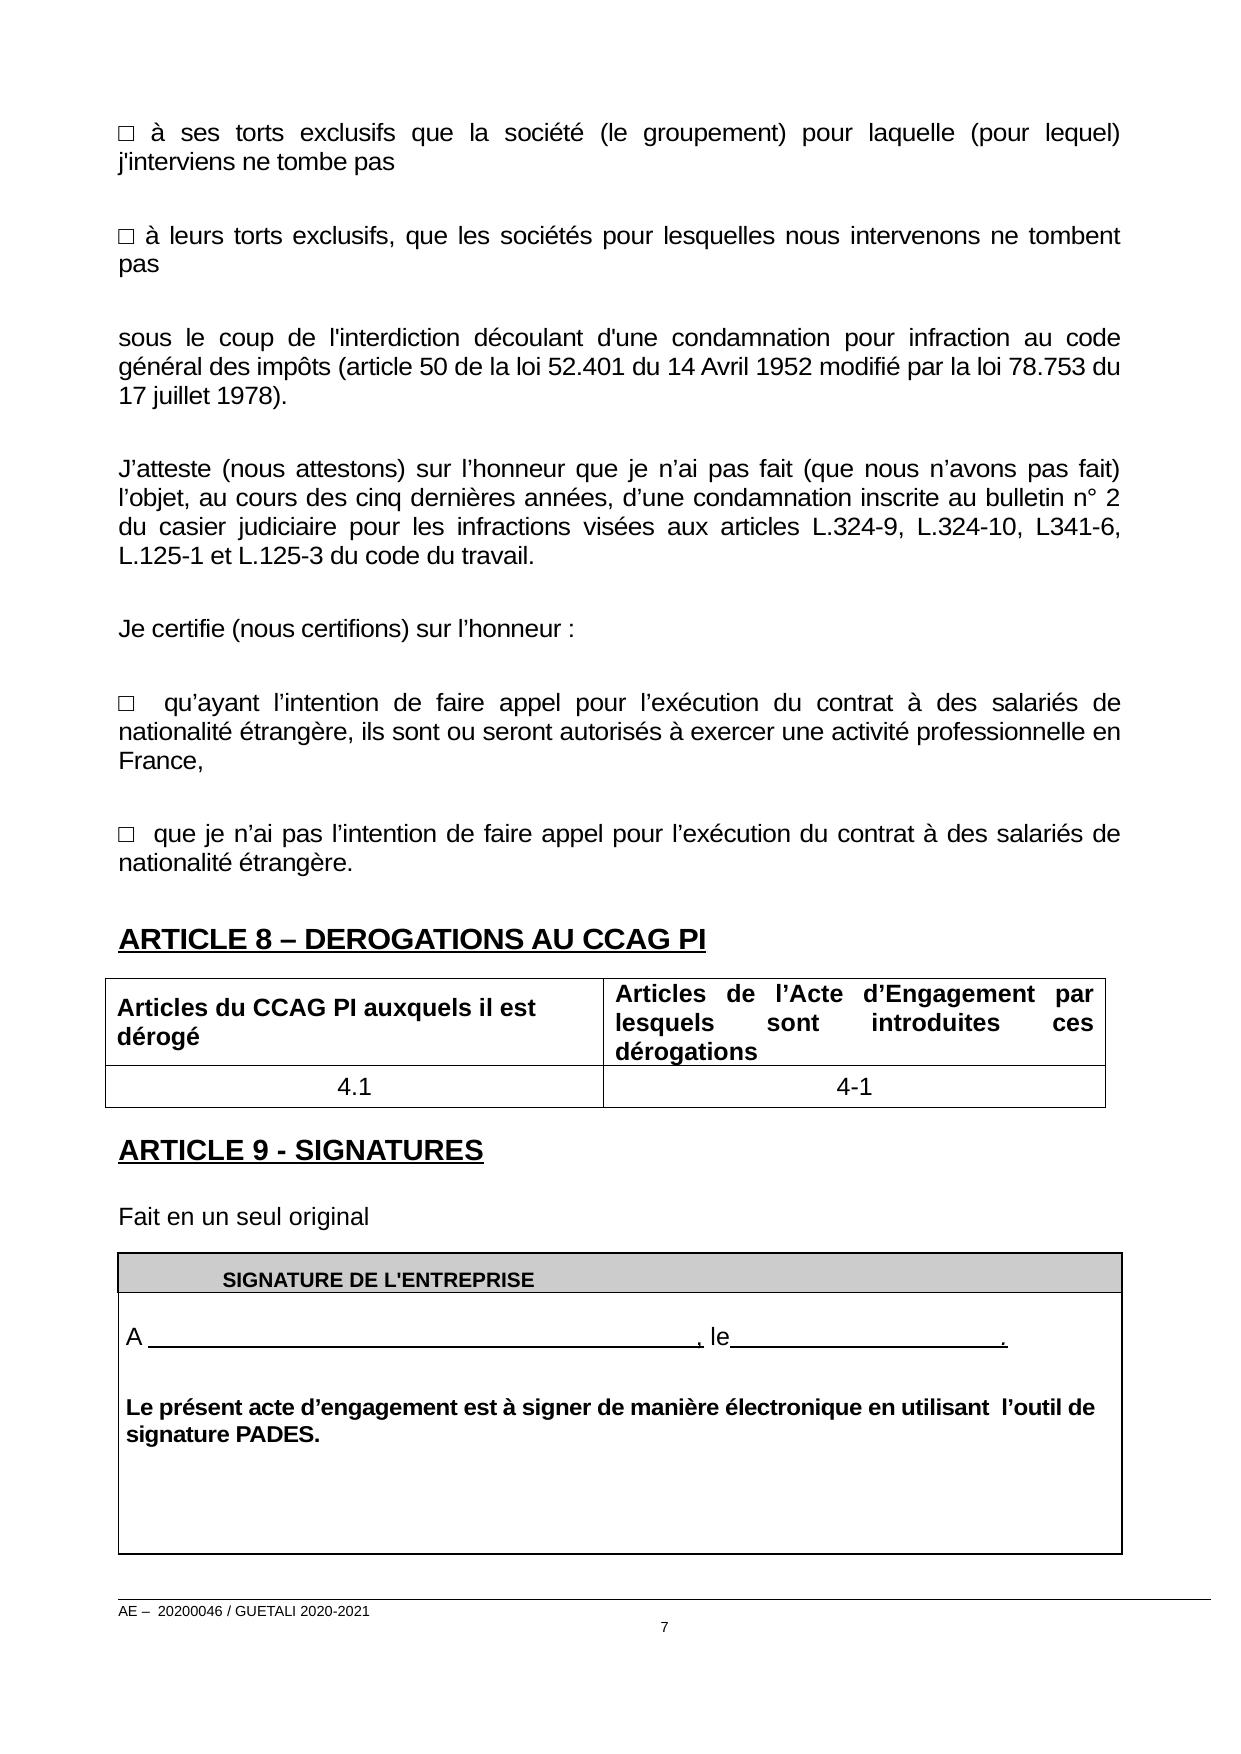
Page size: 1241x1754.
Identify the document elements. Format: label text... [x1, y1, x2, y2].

table_header Articles du CCAG PI auxquels il est dérogé [106, 979, 603, 1065]
text Fait en un seul original [118, 1202, 1154, 1231]
subtitle ARTICLE 8 – DEROGATIONS AU CCAG PI [118, 922, 1122, 955]
text Je certifie (nous certifions) sur l’honneur : [118, 614, 1122, 643]
subtitle ARTICLE 9 - SIGNATURES [118, 1133, 1154, 1167]
table_header SIGNATURE DE L'ENTREPRISE [214, 1254, 1121, 1292]
text □ que je n’ai pas l’intention de faire appel pour l’exécution du contrat à des salariés de nationalité étrangère. [118, 819, 1122, 877]
text J’atteste (nous attestons) sur l’honneur que je n’ai pas fait (que nous n’avons pas fait) l’objet, au cours des cinq dernières années, d’une condamnation inscrite au bulletin n° 2 du casier judiciaire pour les infractions visées aux articles L.324-9, L.324-10, L341-6, L.125-1 et L.125-3 du code du travail. [118, 454, 1122, 569]
text sous le coup de l'interdiction découlant d'une condamnation pour infraction au code général des impôts (article 50 de la loi 52.401 du 14 Avril 1952 modifié par la loi 78.753 du 17 juillet 1978). [118, 323, 1122, 409]
table_cell Le présent acte d’engagement est à signer de manière électronique en utilisant l’outil de signature PADES. [119, 1394, 1121, 1552]
table_header Articles de l’Acte d’Engagement par lesquels sont introduites ces dérogations [604, 979, 1105, 1065]
text □ à leurs torts exclusifs, que les sociétés pour lesquelles nous intervenons ne tombent pas [118, 221, 1122, 278]
table_cell 4-1 [604, 1066, 1105, 1107]
table_header [119, 1254, 214, 1292]
text □ à ses torts exclusifs que la société (le groupement) pour laquelle (pour lequel) j'interviens ne tombe pas [118, 118, 1122, 176]
text □ qu’ayant l’intention de faire appel pour l’exécution du contrat à des salariés de nationalité étrangère, ils sont ou seront autorisés à exercer une activité professionnelle en France, [118, 688, 1122, 774]
table_cell A , le . Mention(s) manuscrite(s) « lu et approuvé », signature(s) du/des prestataire(s) : [119, 1293, 1121, 1394]
table_cell 4.1 [106, 1066, 603, 1107]
